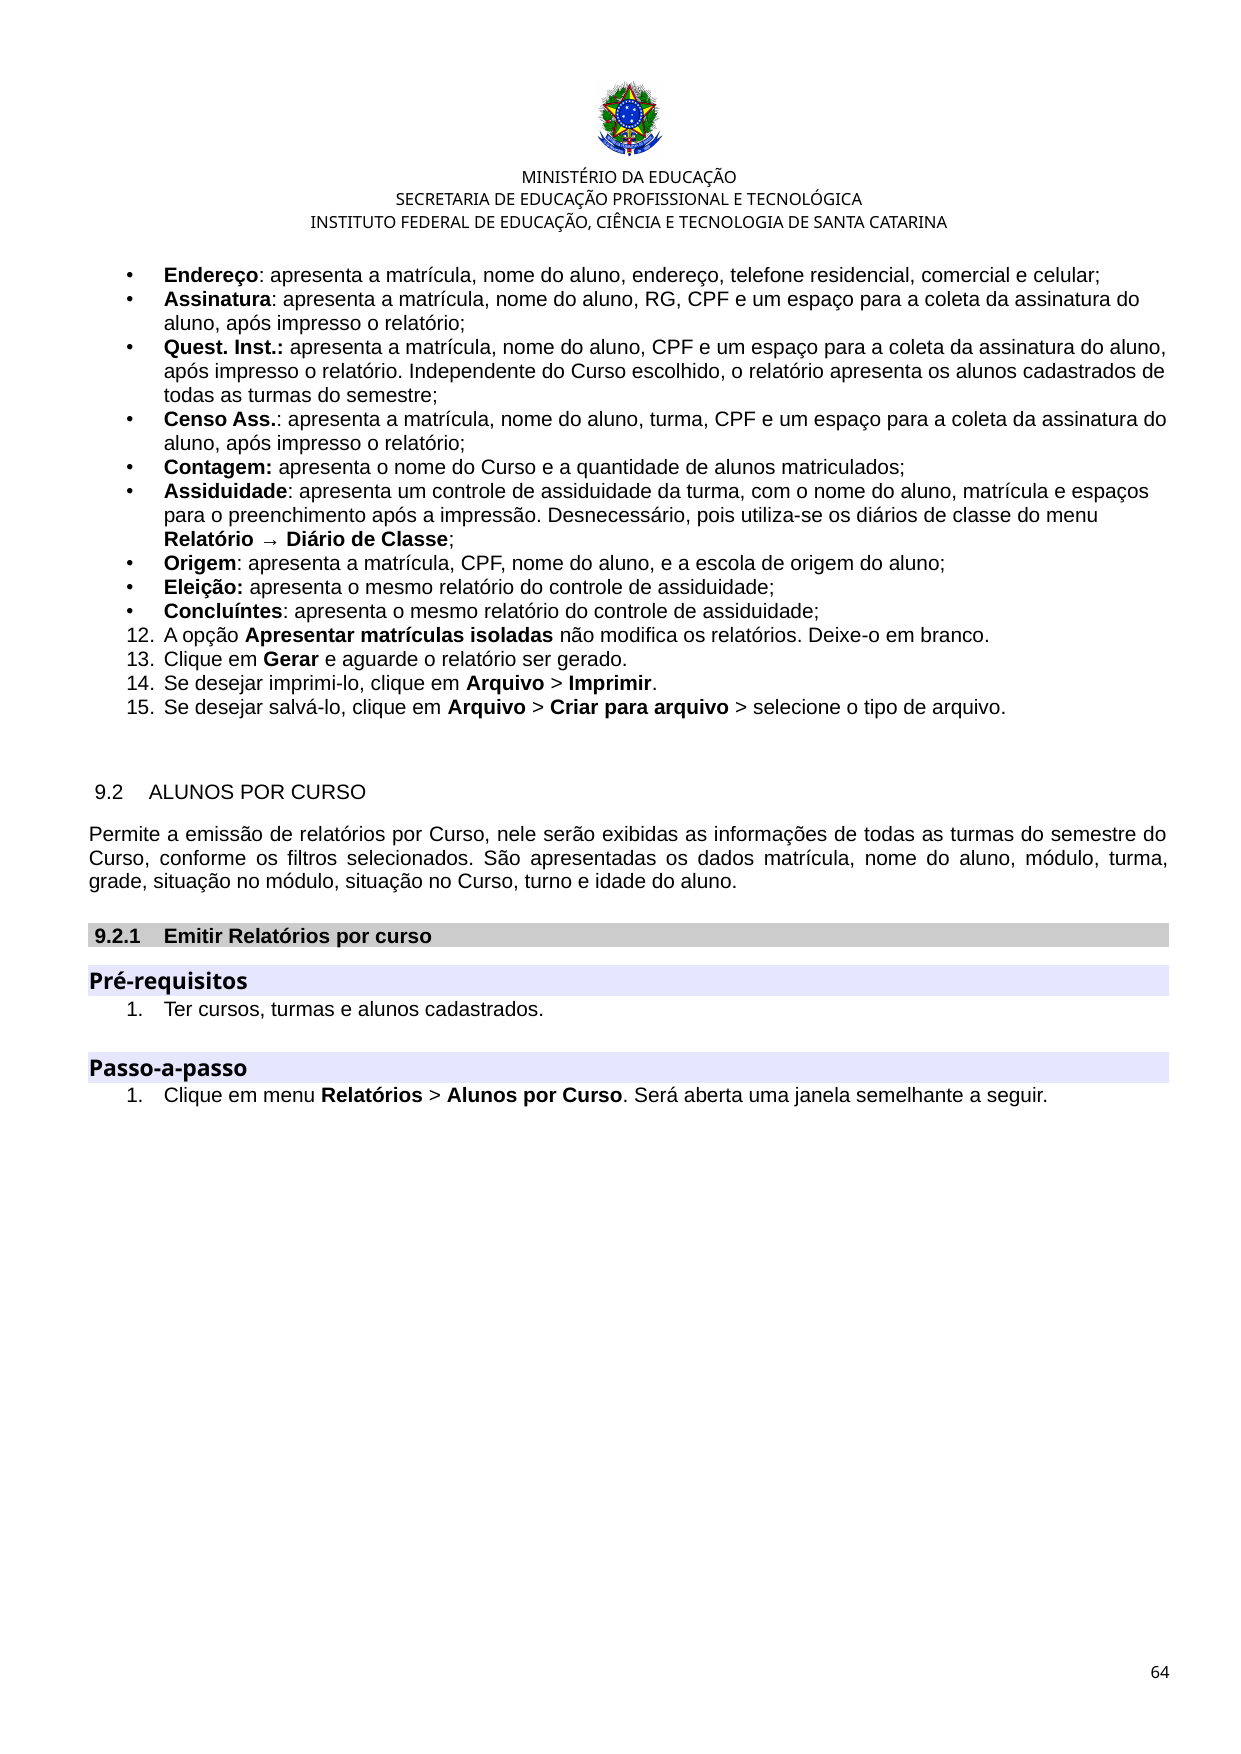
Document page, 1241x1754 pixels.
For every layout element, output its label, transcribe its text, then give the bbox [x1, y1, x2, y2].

text Permite a emissão de relatórios por Curso, nele serão exibidas as informações de todas as turmas do semestre do Curso, conforme os filtros selecionados. São apresentadas os dados matrícula, nome do aluno, módulo, turma, grade, situação no módulo, situação no Curso, turno e idade do aluno. [88, 821, 1169, 893]
list Eleição: apresenta o mesmo relatório do controle de assiduidade; [126, 575, 1169, 599]
list Concluíntes: apresenta o mesmo relatório do controle de assiduidade; [126, 599, 1169, 623]
list Se desejar imprimi-lo, clique em Arquivo > Imprimir. [126, 671, 1169, 695]
list Quest. Inst.: apresenta a matrícula, nome do aluno, CPF e um espaço para a coleta da assinatura do aluno, após impresso o relatório. Independente do Curso escolhido, o relatório apresenta os alunos cadastrados de todas as turmas do semestre; [126, 335, 1169, 407]
text Pré-requisitos [88, 965, 1169, 996]
list Se desejar salvá-lo, clique em Arquivo > Criar para arquivo > selecione o tipo de arquivo. [126, 695, 1169, 719]
list Origem: apresenta a matrícula, CPF, nome do aluno, e a escola de origem do aluno; [126, 551, 1169, 575]
list Contagem: apresenta o nome do Curso e a quantidade de alunos matriculados; [126, 455, 1169, 479]
picture [594, 80, 664, 157]
list Censo Ass.: apresenta a matrícula, nome do aluno, turma, CPF e um espaço para a coleta da assinatura do aluno, após impresso o relatório; [126, 407, 1169, 455]
list A opção Apresentar matrículas isoladas não modifica os relatórios. Deixe-o em branco. [126, 623, 1169, 647]
list Ter cursos, turmas e alunos cadastrados. [126, 996, 1169, 1020]
list Clique em Gerar e aguarde o relatório ser gerado. [126, 647, 1169, 671]
subtitle Alunos por curso [88, 780, 1169, 804]
subtitle Emitir Relatórios por curso [88, 923, 1169, 947]
list Assiduidade: apresenta um controle de assiduidade da turma, com o nome do aluno, matrícula e espaços para o preenchimento após a impressão. Desnecessário, pois utiliza-se os diários de classe do menu Relatório → Diário de Classe; [126, 479, 1169, 551]
list Endereço: apresenta a matrícula, nome do aluno, endereço, telefone residencial, comercial e celular; [126, 263, 1169, 287]
text Passo-a-passo [88, 1052, 1169, 1083]
list Assinatura: apresenta a matrícula, nome do aluno, RG, CPF e um espaço para a coleta da assinatura do aluno, após impresso o relatório; [126, 287, 1169, 335]
list Clique em menu Relatórios > Alunos por Curso. Será aberta uma janela semelhante a seguir. [126, 1083, 1169, 1107]
